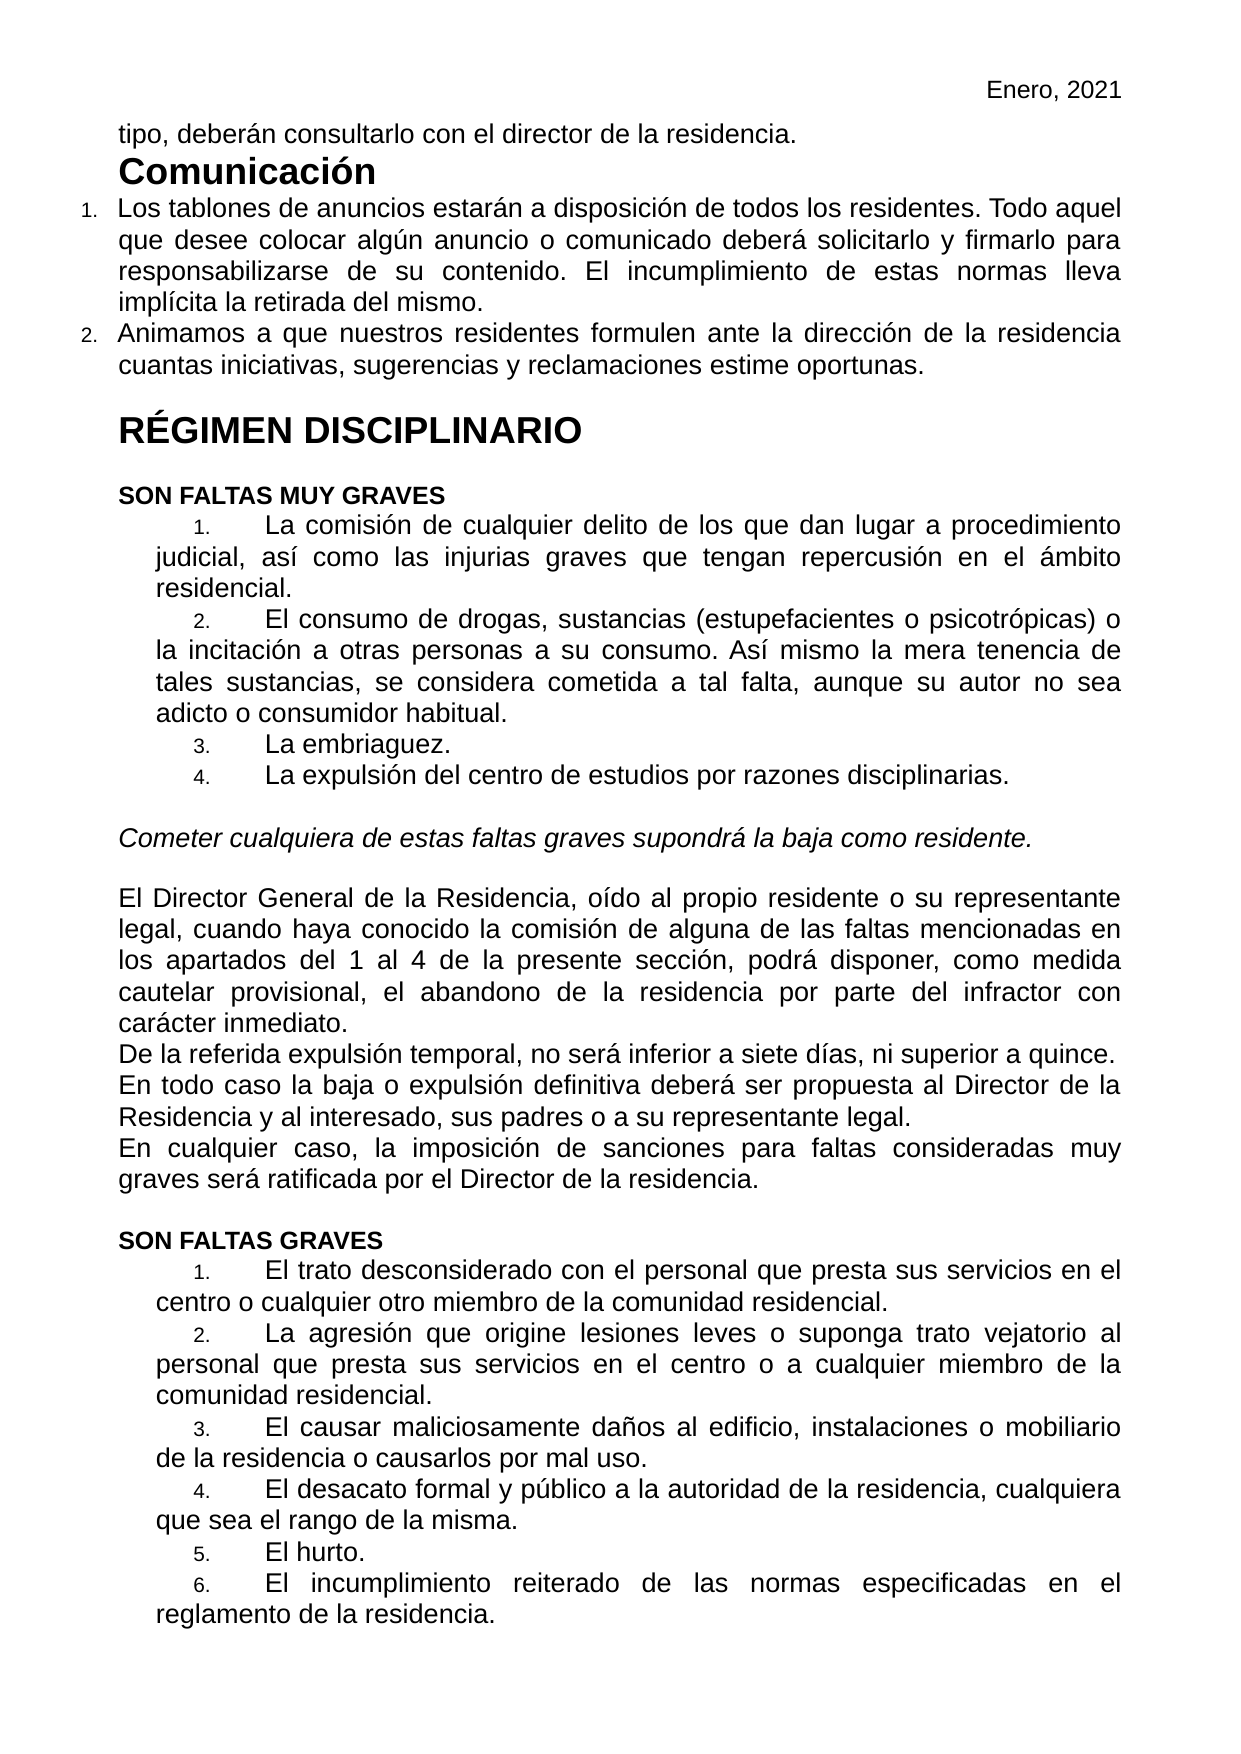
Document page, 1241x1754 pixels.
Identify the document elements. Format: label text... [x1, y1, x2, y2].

text Cometer cualquiera de estas faltas graves supondrá la baja como residente. [118, 822, 1122, 853]
list El incumplimiento reiterado de las normas especificadas en el reglamento de la residencia. [156, 1567, 1122, 1629]
list tipo, deberán consultarlo con el director de la residencia. [81, 118, 1122, 149]
text SON FALTAS MUY GRAVES [118, 481, 1122, 509]
text El Director General de la Residencia, oído al propio residente o su representante legal, cuando haya conocido la comisión de alguna de las faltas mencionadas en los apartados del 1 al 4 de la presente sección, podrá disponer, como medida cautelar provisional, el abandono de la residencia por parte del infractor con carácter inmediato. [118, 882, 1122, 1038]
text SON FALTAS GRAVES [118, 1226, 1122, 1254]
text De la referida expulsión temporal, no será inferior a siete días, ni superior a quince. [118, 1038, 1122, 1069]
list El consumo de drogas, sustancias (estupefacientes o psicotrópicas) o la incitación a otras personas a su consumo. Así mismo la mera tenencia de tales sustancias, se considera cometida a tal falta, aunque su autor no sea adicto o consumidor habitual. [156, 603, 1122, 728]
list El desacato formal y público a la autoridad de la residencia, cualquiera que sea el rango de la misma. [156, 1473, 1122, 1536]
list La expulsión del centro de estudios por razones disciplinarias. [156, 759, 1122, 791]
list La embriaguez. [156, 728, 1122, 759]
text Comunicación [118, 149, 1122, 192]
text En todo caso la baja o expulsión definitiva deberá ser propuesta al Director de la Residencia y al interesado, sus padres o a su representante legal. [118, 1069, 1122, 1132]
text RÉGIMEN DISCIPLINARIO [118, 409, 1122, 452]
list La agresión que origine lesiones leves o suponga trato vejatorio al personal que presta sus servicios en el centro o a cualquier miembro de la comunidad residencial. [156, 1317, 1122, 1411]
list El hurto. [156, 1536, 1122, 1567]
list El trato desconsiderado con el personal que presta sus servicios en el centro o cualquier otro miembro de la comunidad residencial. [156, 1254, 1122, 1317]
list La comisión de cualquier delito de los que dan lugar a procedimiento judicial, así como las injurias graves que tengan repercusión en el ámbito residencial. [156, 509, 1122, 603]
list Animamos a que nuestros residentes formulen ante la dirección de la residencia cuantas iniciativas, sugerencias y reclamaciones estime oportunas. [81, 317, 1122, 380]
text En cualquier caso, la imposición de sanciones para faltas consideradas muy graves será ratificada por el Director de la residencia. [118, 1132, 1122, 1194]
list El causar maliciosamente daños al edificio, instalaciones o mobiliario de la residencia o causarlos por mal uso. [156, 1411, 1122, 1473]
list Los tablones de anuncios estarán a disposición de todos los residentes. Todo aquel que desee colocar algún anuncio o comunicado deberá solicitarlo y firmarlo para responsabilizarse de su contenido. El incumplimiento de estas normas lleva implícita la retirada del mismo. [81, 192, 1122, 317]
